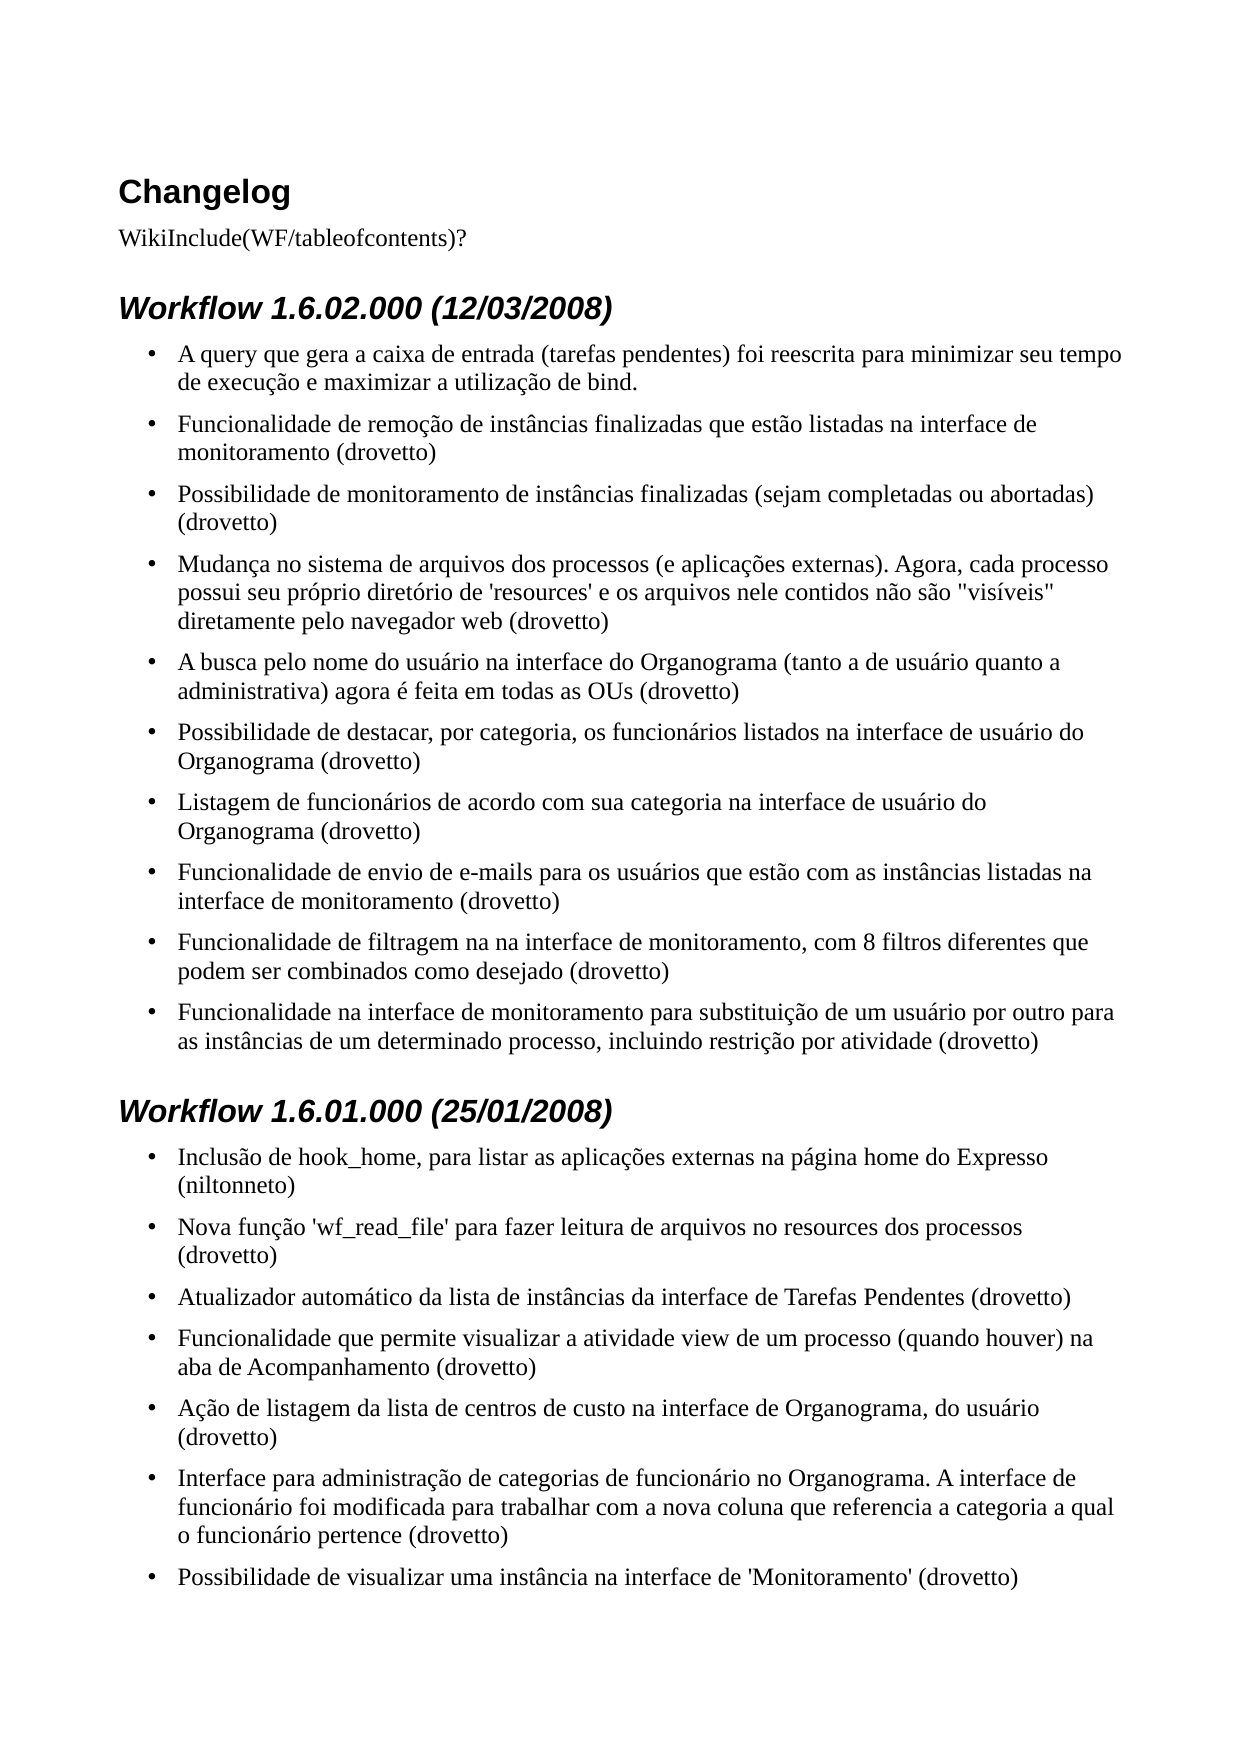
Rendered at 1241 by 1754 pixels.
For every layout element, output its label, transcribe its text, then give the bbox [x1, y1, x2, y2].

list A query que gera a caixa de entrada (tarefas pendentes) foi reescrita para minimizar seu tempo de execução e maximizar a utilização de bind. [148, 339, 1122, 396]
list Funcionalidade de envio de e-mails para os usuários que estão com as instâncias listadas na interface de monitoramento (drovetto) [148, 857, 1122, 915]
list Atualizador automático da lista de instâncias da interface de Tarefas Pendentes (drovetto) [148, 1282, 1122, 1311]
list Possibilidade de monitoramento de instâncias finalizadas (sejam completadas ou abortadas) (drovetto) [148, 479, 1122, 536]
list Inclusão de hook_home, para listar as aplicações externas na página home do Expresso (niltonneto) [148, 1142, 1122, 1199]
list Funcionalidade que permite visualizar a atividade view de um processo (quando houver) na aba de Acompanhamento (drovetto) [148, 1323, 1122, 1381]
subtitle Changelog [118, 172, 1122, 211]
list A busca pelo nome do usuário na interface do Organograma (tanto a de usuário quanto a administrativa) agora é feita em todas as OUs (drovetto) [148, 647, 1122, 705]
list Listagem de funcionários de acordo com sua categoria na interface de usuário do Organograma (drovetto) [148, 787, 1122, 845]
list Funcionalidade na interface de monitoramento para substituição de um usuário por outro para as instâncias de um determinado processo, incluindo restrição por atividade (drovetto) [148, 997, 1122, 1055]
list Nova função 'wf_read_file' para fazer leitura de arquivos no resources dos processos (drovetto) [148, 1212, 1122, 1269]
list Funcionalidade de remoção de instâncias finalizadas que estão listadas na interface de monitoramento (drovetto) [148, 409, 1122, 466]
text WikiInclude(WF/tableofcontents)? [118, 223, 1122, 252]
list Possibilidade de visualizar uma instância na interface de 'Monitoramento' (drovetto) [148, 1562, 1122, 1591]
list Ação de listagem da lista de centros de custo na interface de Organograma, do usuário (drovetto) [148, 1393, 1122, 1451]
list Possibilidade de destacar, por categoria, os funcionários listados na interface de usuário do Organograma (drovetto) [148, 717, 1122, 775]
list Funcionalidade de filtragem na na interface de monitoramento, com 8 filtros diferentes que podem ser combinados como desejado (drovetto) [148, 927, 1122, 985]
subtitle Workflow 1.6.02.000 (12/03/2008) [118, 289, 1122, 326]
list Mudança no sistema de arquivos dos processos (e aplicações externas). Agora, cada processo possui seu próprio diretório de 'resources' e os arquivos nele contidos não são "visíveis" diretamente pelo navegador web (drovetto) [148, 549, 1122, 635]
list Interface para administração de categorias de funcionário no Organograma. A interface de funcionário foi modificada para trabalhar com a nova coluna que referencia a categoria a qual o funcionário pertence (drovetto) [148, 1463, 1122, 1549]
subtitle Workflow 1.6.01.000 (25/01/2008) [118, 1092, 1122, 1129]
